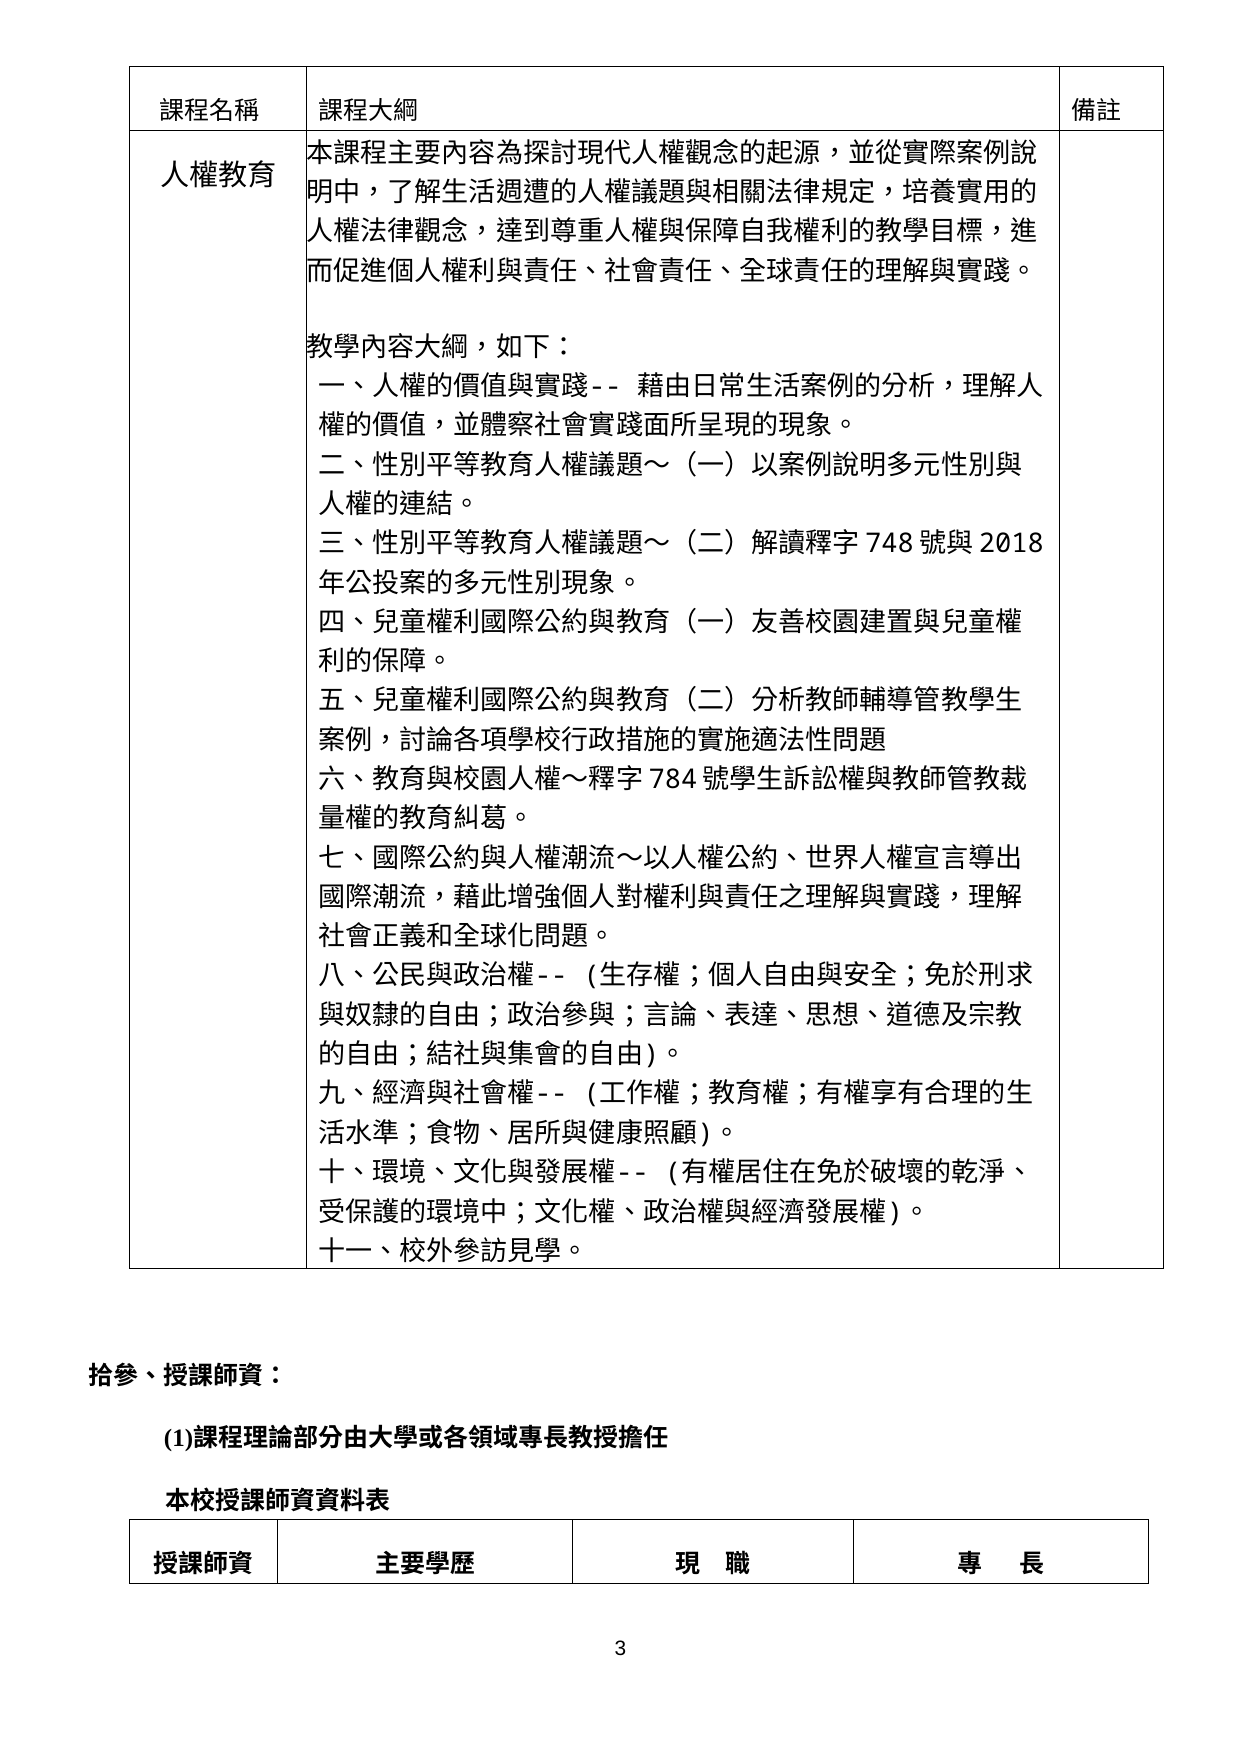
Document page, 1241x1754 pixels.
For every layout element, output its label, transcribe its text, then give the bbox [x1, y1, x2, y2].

table_header 現 職 [573, 1520, 853, 1583]
text 本校授課師資資料表 [165, 1457, 1152, 1519]
table_header 主要學歷 [278, 1520, 572, 1583]
table_header 專 長 [854, 1520, 1148, 1583]
table_header 備註 [1060, 67, 1163, 130]
table_cell [1060, 131, 1163, 1268]
table_cell 本課程主要內容為探討現代人權觀念的起源，並從實際案例說明中，了解生活週遭的人權議題與相關法律規定，培養實用的人權法律觀念，達到尊重人權與保障自我權利的教學目標，進而促進個人權利與責任、社會責任、全球責任的理解與實踐。 教學內容大綱，如下： 一、人權的價值與實踐-- 藉由日常生活案例的分析，理解人權的價值，並體察社會實踐面所呈現的現象。 二、性別平等教育人權議題～（一）以案例說明多元性別與人權的連結。 三、性別平等教育人權議題～（二）解讀釋字748號與2018年公投案的多元性別現象。 四、兒童權利國際公約與教育（一）友善校園建置與兒童權利的保障。 五、兒童權利國際公約與教育（二）分析教師輔導管教學生案例，討論各項學校行政措施的實施適法性問題 六、教育與校園人權～釋字784號學生訴訟權與教師管教裁量權的教育糾葛。 七、國際公約與人權潮流～以人權公約、世界人權宣言導出國際潮流，藉此增強個人對權利與責任之理解與實踐，理解社會正義和全球化問題。 八、公民與政治權-- (生存權；個人自由與安全；免於刑求與奴隸的自由；政治參與；言論、表達、思想、道德及宗教的自由；結社與集會的自由)。 九、經濟與社會權-- (工作權；教育權；有權享有合理的生活水準；食物、居所與健康照顧)。 十、環境、文化與發展權-- (有權居住在免於破壞的乾淨、受保護的環境中；文化權、政治權與經濟發展權)。 十一、校外參訪見學。 [307, 131, 1059, 1268]
text 拾參、授課師資： [89, 1332, 1152, 1394]
table_cell 人權教育 [130, 131, 306, 1268]
table_header 授課師資 [130, 1520, 277, 1583]
list 課程理論部分由大學或各領域專長教授擔任 [164, 1394, 1152, 1457]
table_header 課程大綱 [307, 67, 1059, 130]
table_header 課程名稱 [130, 67, 306, 130]
